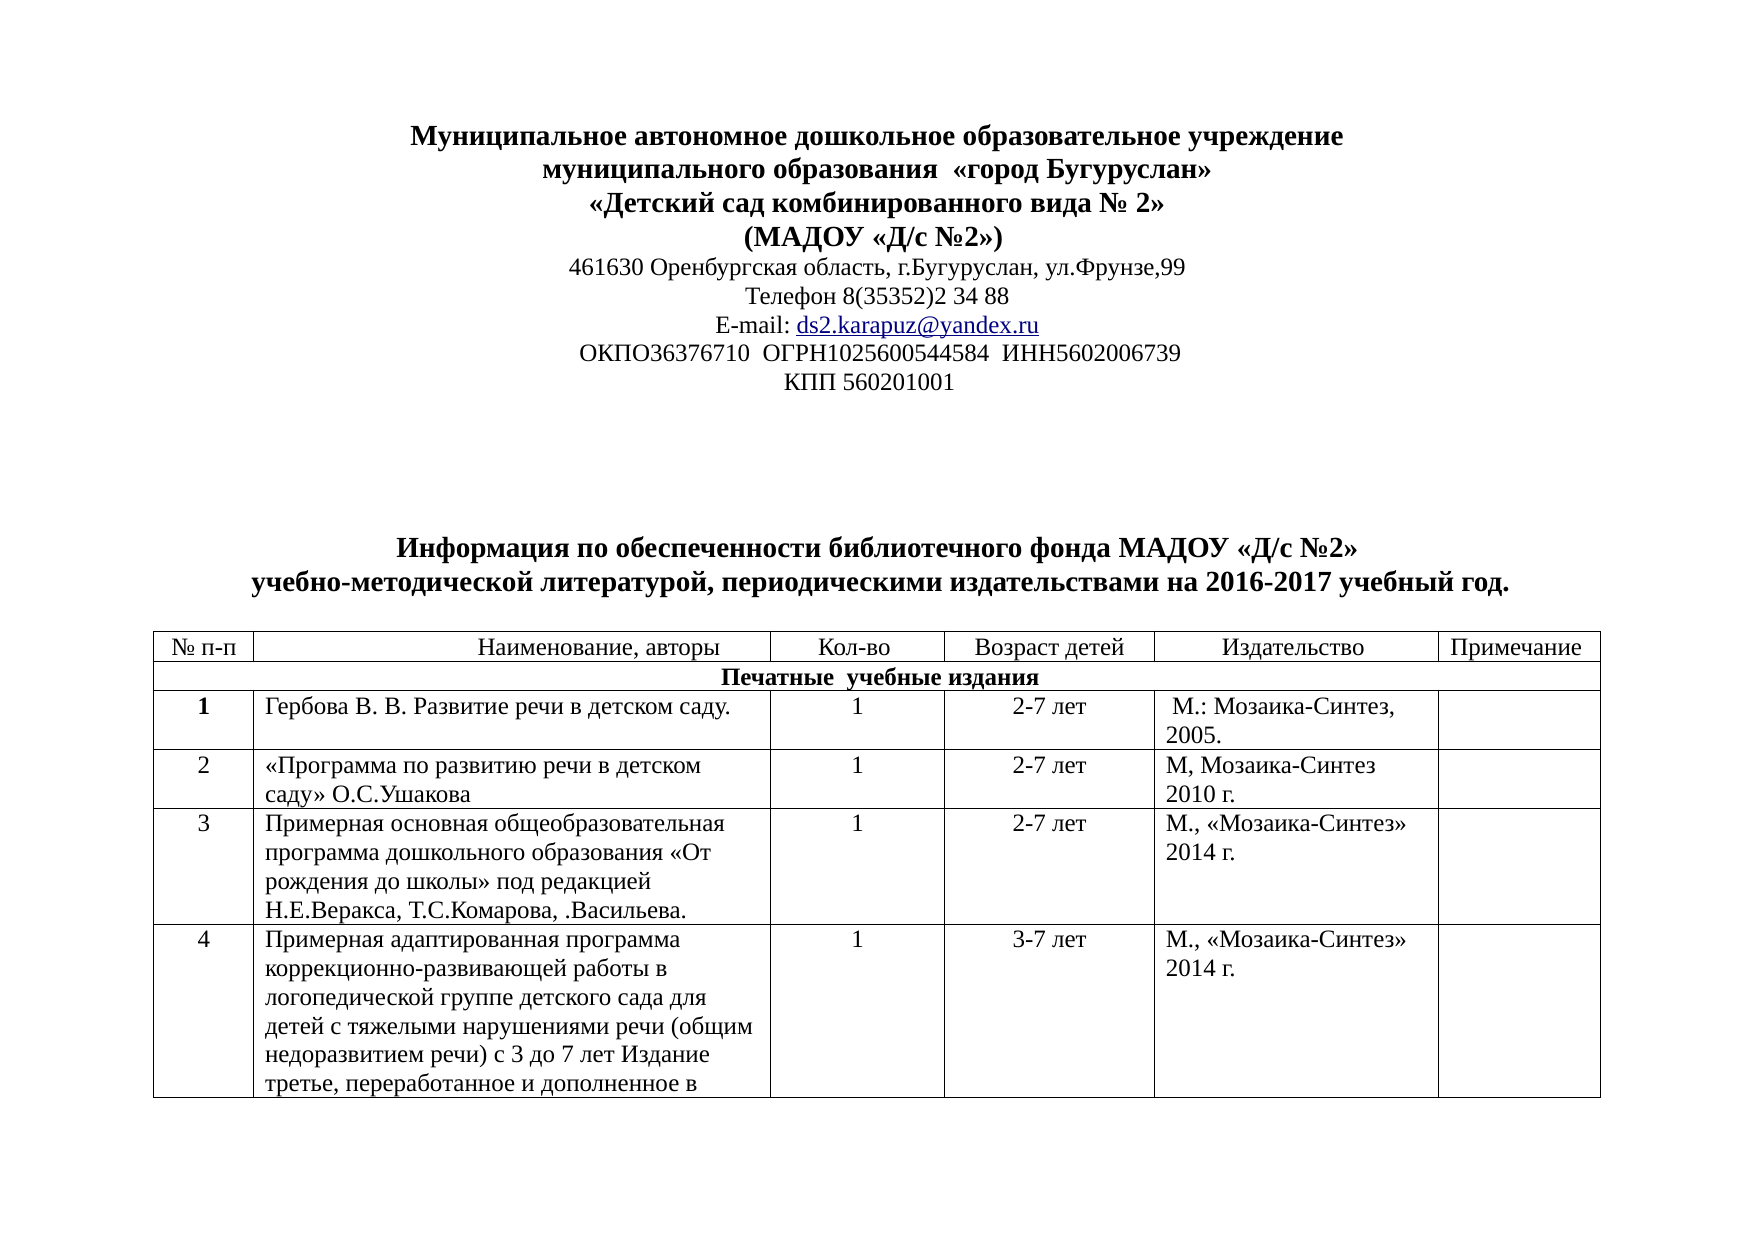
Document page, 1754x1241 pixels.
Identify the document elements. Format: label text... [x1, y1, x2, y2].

table_cell [1439, 809, 1600, 923]
table_header № п-п [154, 632, 253, 661]
table_cell 1 [154, 691, 253, 749]
table_cell [1439, 925, 1600, 1097]
table_cell М., «Мозаика-Синтез» 2014 г. [1155, 809, 1438, 923]
text Муниципальное автономное дошкольное образовательное учреждение [118, 118, 1636, 152]
text E-mail: ds2.karapuz@yandex.ru [118, 310, 1636, 338]
table_cell 1 [771, 809, 944, 923]
table_cell 2 [154, 750, 253, 807]
table_cell 1 [771, 750, 944, 807]
table_cell Гербова В. В. Развитие речи в детском саду. [254, 691, 770, 749]
table_cell М.: Мозаика-Синтез, 2005. [1155, 691, 1438, 749]
table_cell 2-7 лет [945, 809, 1154, 923]
text ОКПО36376710 ОГРН1025600544584 ИНН5602006739 [118, 338, 1636, 367]
text муниципального образования «город Бугуруслан» [118, 152, 1636, 185]
table_cell 2-7 лет [945, 750, 1154, 807]
text Информация по обеспеченности библиотечного фонда МАДОУ «Д/с №2» [118, 530, 1636, 564]
table_cell 1 [771, 925, 944, 1097]
text (МАДОУ «Д/с №2») [118, 219, 1636, 252]
table_cell «Программа по развитию речи в детском саду» О.С.Ушакова [254, 750, 770, 807]
table_cell 3 [154, 809, 253, 923]
table_cell М., «Мозаика-Синтез» 2014 г. [1155, 925, 1438, 1097]
table_header Примечание [1439, 632, 1600, 661]
text Телефон 8(35352)2 34 88 [118, 281, 1636, 310]
table_cell Примерная основная общеобразовательная программа дошкольного образования «От рождения до школы» под редакцией Н.Е.Веракса, Т.С.Комарова, .Васильева. [254, 809, 770, 923]
table_cell [1439, 750, 1600, 807]
table_cell 3-7 лет [945, 925, 1154, 1097]
text «Детский сад комбинированного вида № 2» [118, 185, 1636, 219]
table_cell 2-7 лет [945, 691, 1154, 749]
table_cell 4 [154, 925, 253, 1097]
table_header Издательство [1155, 632, 1438, 661]
table_cell 1 [771, 691, 944, 749]
table_cell Примерная адаптированная программа коррекционно-развивающей работы в логопедической группе детского сада для детей с тяжелыми нарушениями речи (общим недоразвитием речи) с 3 до 7 лет Издание третье, переработанное и дополненное в [254, 925, 770, 1097]
table_header Возраст детей [945, 632, 1154, 661]
table_cell Печатные учебные издания [154, 662, 1600, 690]
text учебно-методической литературой, периодическими издательствами на 2016-2017 учебный год. [118, 564, 1636, 597]
table_cell [1439, 691, 1600, 749]
table_header Кол-во [771, 632, 944, 661]
table_cell М, Мозаика-Синтез 2010 г. [1155, 750, 1438, 807]
text 461630 Оренбургская область, г.Бугуруслан, ул.Фрунзе,99 [118, 252, 1636, 281]
text КПП 560201001 [118, 367, 1636, 396]
table_header Наименование, авторы [254, 632, 770, 661]
